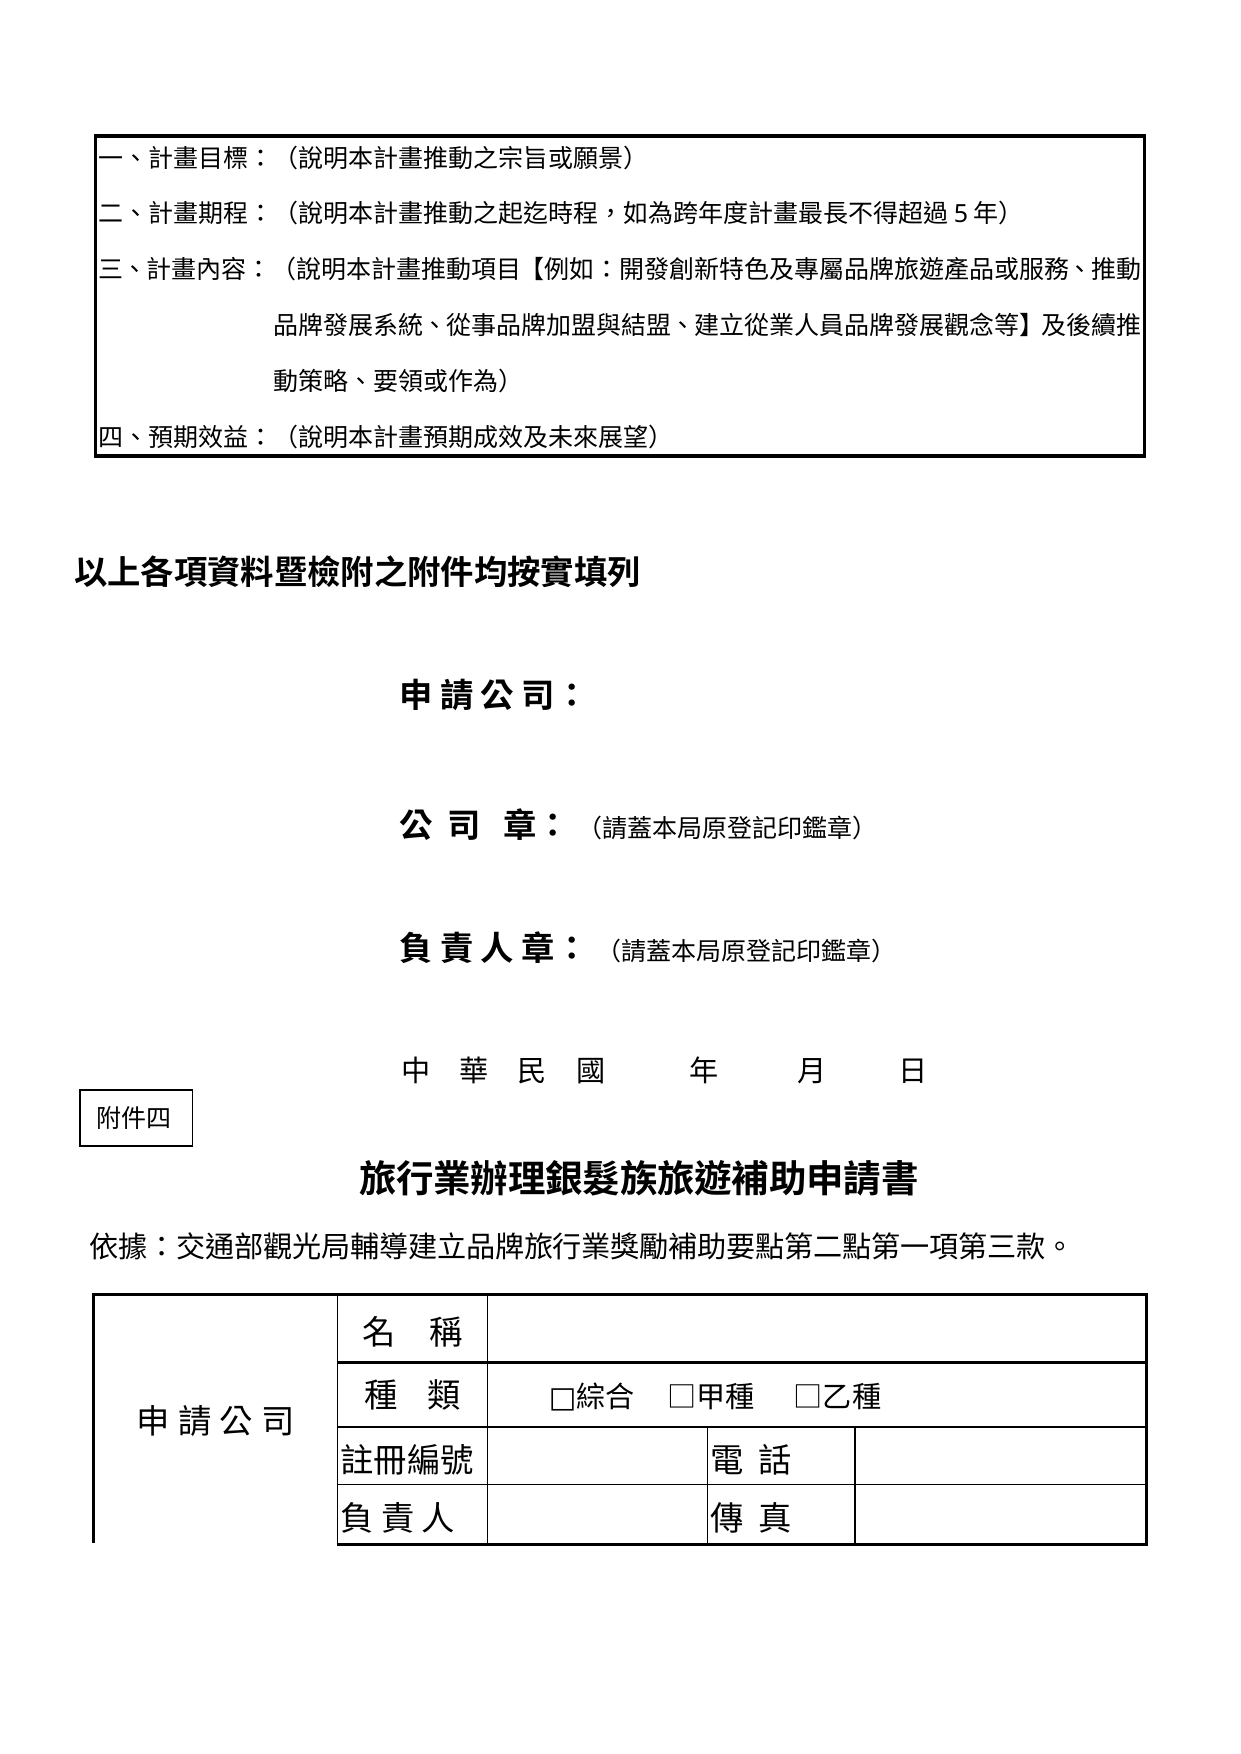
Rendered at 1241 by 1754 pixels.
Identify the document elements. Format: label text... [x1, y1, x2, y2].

text [81, 1091, 192, 1145]
text 附件四 [96, 1098, 177, 1134]
table_cell 註冊編號 [338, 1428, 487, 1483]
table_cell □綜合 □甲種 □乙種 [488, 1364, 1145, 1426]
table_cell [856, 1485, 1145, 1543]
text 依據：交通部觀光局輔導建立品牌旅行業獎勵補助要點第二點第一項第三款。 [74, 1232, 1166, 1263]
text 負 責 人 章： （請蓋本局原登記印鑑章） [399, 908, 1166, 983]
table_header 申 請 公 司 [95, 1296, 337, 1543]
table_cell [488, 1485, 707, 1543]
table_header [488, 1296, 1145, 1361]
table_cell [488, 1428, 707, 1483]
table_header 一、計畫目標：（說明本計畫推動之宗旨或願景） 二、計畫期程：（說明本計畫推動之起迄時程，如為跨年度計畫最長不得超過5年） 三、計畫內容：（說明本計畫推動項目【例如：開發創新特色及專屬品牌旅遊產品或服務、推動品牌發展系統、從事品牌加盟與結盟、建立從業人員品牌發展觀念等】及後續推動策略、要領或作為） 四、預期效益：（說明本計畫預期成效及未來展望） [97, 138, 1143, 454]
text 旅行業辦理銀髮族旅遊補助申請書 [111, 1149, 1166, 1203]
table_cell [856, 1428, 1145, 1483]
table_header 名 稱 [338, 1296, 487, 1361]
table_cell 負 責 人 [338, 1485, 487, 1543]
table_cell 傳 真 [708, 1485, 854, 1543]
text 申 請 公 司： [399, 656, 1166, 731]
table_cell 種 類 [338, 1364, 487, 1426]
table_cell 電 話 [708, 1428, 854, 1483]
text 以上各項資料暨檢附之附件均按實填列 [74, 532, 1166, 607]
text 公 司 章： （請蓋本局原登記印鑑章） [399, 785, 1166, 860]
text 中 華 民 國 年 月 日 [162, 1031, 1166, 1106]
